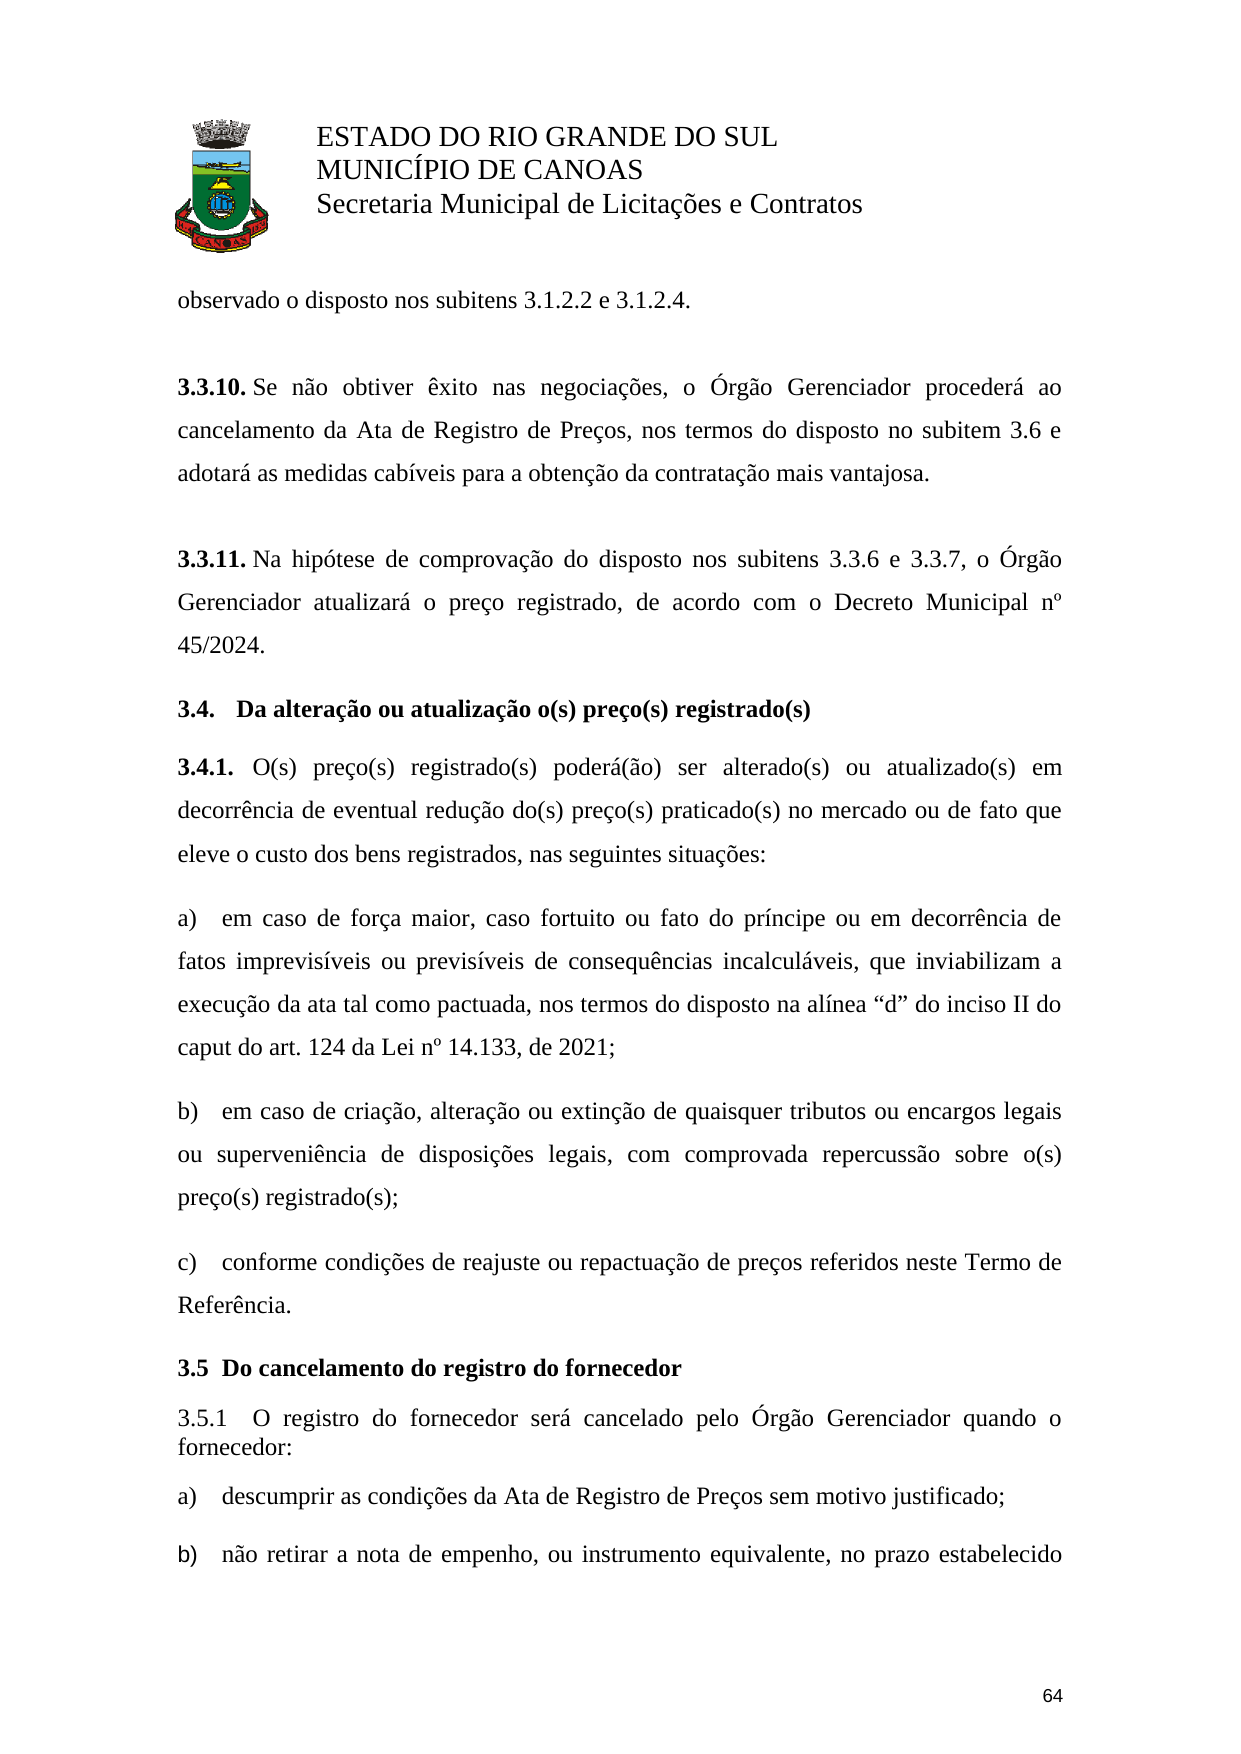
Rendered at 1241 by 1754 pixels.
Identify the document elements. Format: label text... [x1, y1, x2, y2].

list Na hipótese de comprovação do disposto nos subitens 3.3.6 e 3.3.7, o Órgão Gerenciador atualizará o preço registrado, de acordo com o Decreto Municipal nº 45/2024. [177, 544, 1063, 659]
subtitle Da alteração ou atualização o(s) preço(s) registrado(s) [177, 694, 1063, 723]
list em caso de criação, alteração ou extinção de quaisquer tributos ou encargos legais ou superveniência de disposições legais, com comprovada repercussão sobre o(s) preço(s) registrado(s); [177, 1096, 1063, 1211]
picture [175, 119, 269, 253]
list em caso de força maior, caso fortuito ou fato do príncipe ou em decorrência de fatos imprevisíveis ou previsíveis de consequências incalculáveis, que inviabilizam a execução da ata tal como pactuada, nos termos do disposto na alínea “d” do inciso II do caput do art. 124 da Lei nº 14.133, de 2021; [177, 903, 1063, 1061]
list observado o disposto nos subitens 3.1.2.2 e 3.1.2.4. [177, 285, 1063, 314]
list O registro do fornecedor será cancelado pelo Órgão Gerenciador quando o fornecedor: [177, 1403, 1063, 1461]
list descumprir as condições da Ata de Registro de Preços sem motivo justificado; [177, 1481, 1063, 1510]
list conforme condições de reajuste ou repactuação de preços referidos neste Termo de Referência. [177, 1247, 1063, 1318]
list não retirar a nota de empenho, ou instrumento equivalente, no prazo estabelecido [177, 1539, 1063, 1568]
list O(s) preço(s) registrado(s) poderá(ão) ser alterado(s) ou atualizado(s) em decorrência de eventual redução do(s) preço(s) praticado(s) no mercado ou de fato que eleve o custo dos bens registrados, nas seguintes situações: [177, 752, 1063, 867]
subtitle Do cancelamento do registro do fornecedor [177, 1353, 1063, 1382]
list Se não obtiver êxito nas negociações, o Órgão Gerenciador procederá ao cancelamento da Ata de Registro de Preços, nos termos do disposto no subitem 3.6 e adotará as medidas cabíveis para a obtenção da contratação mais vantajosa. [177, 372, 1063, 487]
